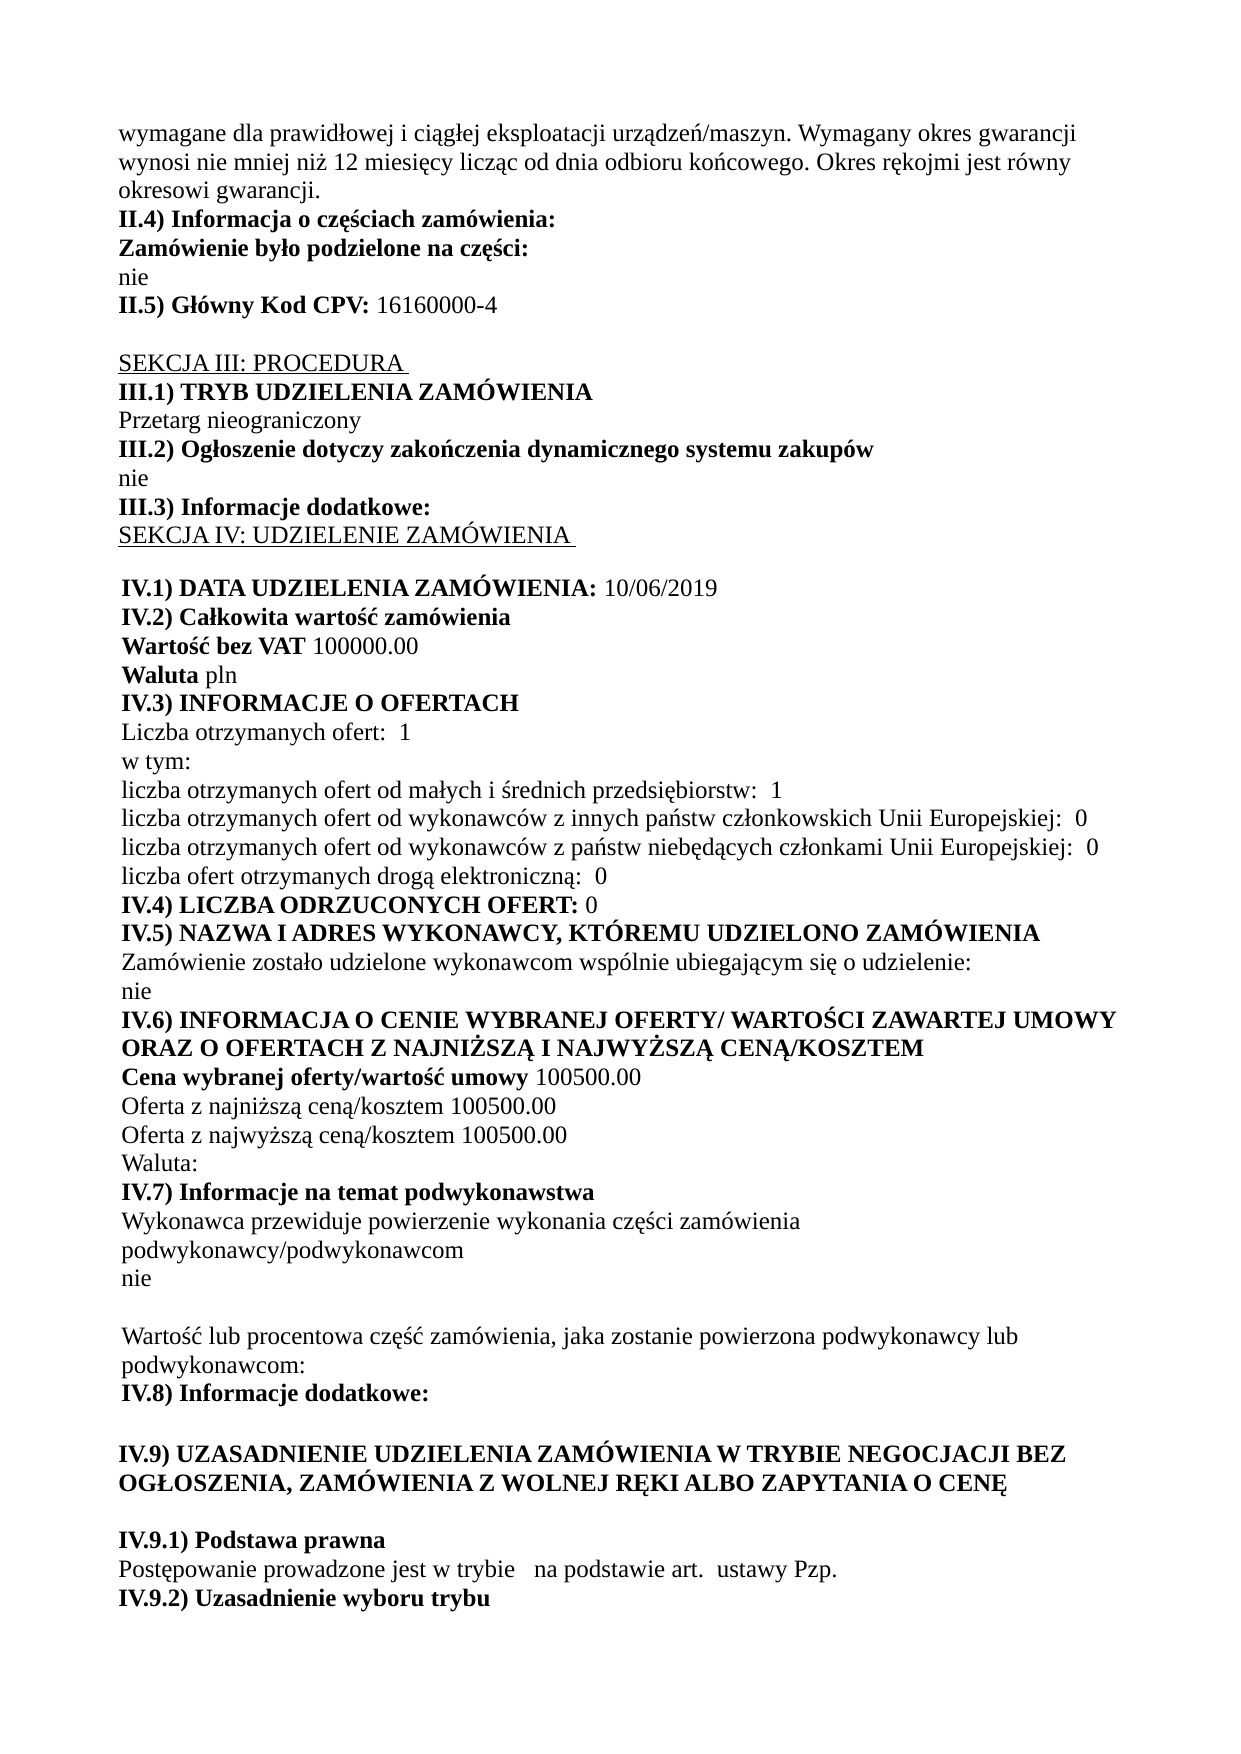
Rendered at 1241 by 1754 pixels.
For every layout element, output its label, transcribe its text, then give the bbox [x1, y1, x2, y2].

table_cell [608, 560, 1122, 571]
text Postępowanie prowadzone jest w trybie na podstawie art. ustawy Pzp. [118, 1554, 1122, 1583]
text III.2) Ogłoszenie dotyczy zakończenia dynamicznego systemu zakupów [118, 434, 1122, 463]
table_cell IV.1) DATA UDZIELENIA ZAMÓWIENIA: 10/06/2019 IV.2) Całkowita wartość zamówienia Wartość bez VAT 100000.00 Waluta pln IV.3) INFORMACJE O OFERTACH Liczba otrzymanych ofert: 1 w tym: liczba otrzymanych ofert od małych i średnich przedsiębiorstw: 1 liczba otrzymanych ofert od wykonawców z innych państw członkowskich Unii Europejskiej: 0 liczba otrzymanych ofert od wykonawców z państw niebędących członkami Unii Europejskiej: 0 liczba ofert otrzymanych drogą elektroniczną: 0 IV.4) LICZBA ODRZUCONYCH OFERT: 0 IV.5) NAZWA I ADRES WYKONAWCY, KTÓREMU UDZIELONO ZAMÓWIENIA Zamówienie zostało udzielone wykonawcom wspólnie ubiegającym się o udzielenie: nie IV.6) INFORMACJA O CENIE WYBRANEJ OFERTY/ WARTOŚCI ZAWARTEJ UMOWY ORAZ O OFERTACH Z NAJNIŻSZĄ I NAJWYŻSZĄ CENĄ/KOSZTEM Cena wybranej oferty/wartość umowy 100500.00 Oferta z najniższą ceną/kosztem 100500.00 Oferta z najwyższą ceną/kosztem 100500.00 Waluta: IV.7) Informacje na temat podwykonawstwa Wykonawca przewiduje powierzenie wykonania części zamówienia podwykonawcy/podwykonawcom nie Wartość lub procentowa część zamówienia, jaka zostanie powierzona podwykonawcy lub podwykonawcom: IV.8) Informacje dodatkowe: [118, 571, 1122, 1410]
text SEKCJA III: PROCEDURA [118, 348, 1122, 377]
text III.1) TRYB UDZIELENIA ZAMÓWIENIA [118, 377, 1122, 406]
text IV.9.1) Podstawa prawna [118, 1525, 1122, 1554]
text II.4) Informacja o częściach zamówienia: Zamówienie było podzielone na części: [118, 204, 1122, 262]
text IV.9) UZASADNIENIE UDZIELENIA ZAMÓWIENIA W TRYBIE NEGOCJACJI BEZ OGŁOSZENIA, ZAMÓWIENIA Z WOLNEJ RĘKI ALBO ZAPYTANIA O CENĘ [118, 1439, 1122, 1496]
table_cell [118, 560, 608, 571]
text Przetarg nieograniczony [118, 406, 1122, 434]
table_header [608, 549, 1122, 560]
text nie [118, 262, 1122, 291]
text III.3) Informacje dodatkowe: [118, 492, 1122, 521]
text wymagane dla prawidłowej i ciągłej eksploatacji urządzeń/maszyn. Wymagany okres gwarancji wynosi nie mniej niż 12 miesięcy licząc od dnia odbioru końcowego. Okres rękojmi jest równy okresowi gwarancji. [118, 118, 1122, 204]
text SEKCJA IV: UDZIELENIE ZAMÓWIENIA [118, 521, 1122, 549]
text II.5) Główny Kod CPV: 16160000-4 [118, 291, 1122, 319]
text nie [118, 463, 1122, 492]
table_header [118, 549, 608, 560]
text IV.9.2) Uzasadnienie wyboru trybu [118, 1583, 1122, 1611]
